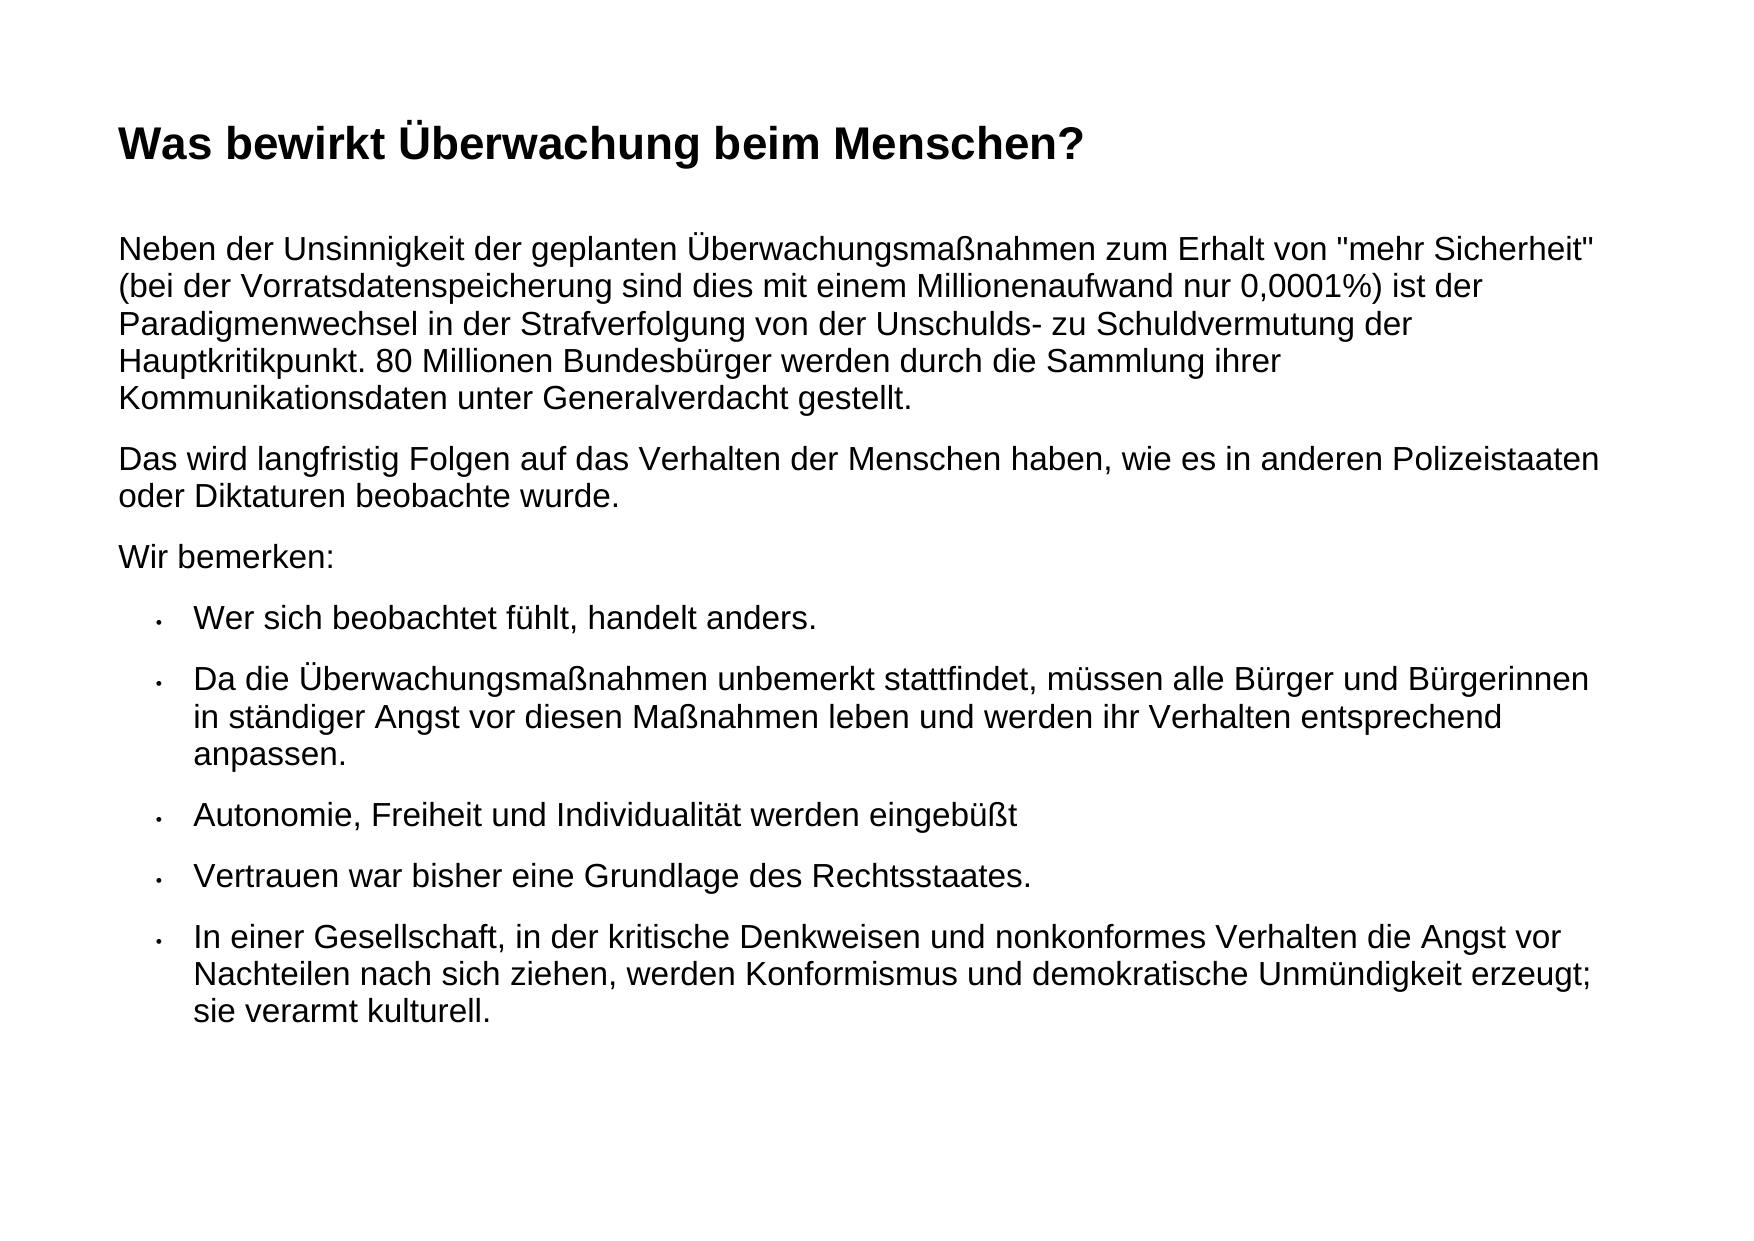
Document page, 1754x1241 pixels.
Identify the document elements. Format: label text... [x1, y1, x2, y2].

text Neben der Unsinnigkeit der geplanten Überwachungsmaßnahmen zum Erhalt von "mehr Sicherheit" (bei der Vorratsdatenspeicherung sind dies mit einem Millionenaufwand nur 0,0001%) ist der Paradigmenwechsel in der Strafverfolgung von der Unschulds- zu Schuldvermutung der Hauptkritikpunkt. 80 Millionen Bundesbürger werden durch die Sammlung ihrer Kommunikationsdaten unter Generalverdacht gestellt. [118, 230, 1606, 417]
list Da die Überwachungsmaßnahmen unbemerkt stattfindet, müssen alle Bürger und Bürgerinnen in ständiger Angst vor diesen Maßnahmen leben und werden ihr Verhalten entsprechend anpassen. [156, 661, 1624, 772]
list Wer sich beobachtet fühlt, handelt anders. [156, 599, 1624, 637]
text Das wird langfristig Folgen auf das Verhalten der Menschen haben, wie es in anderen Polizeistaaten oder Diktaturen beobachte wurde. [118, 440, 1606, 515]
text Was bewirkt Überwachung beim Menschen? [118, 118, 1624, 169]
list Vertrauen war bisher eine Grundlage des Rechtsstaates. [156, 857, 1624, 894]
list In einer Gesellschaft, in der kritische Denkweisen und nonkonformes Verhalten die Angst vor Nachteilen nach sich ziehen, werden Konformismus und demokratische Unmündigkeit erzeugt; sie verarmt kulturell. [156, 918, 1624, 1030]
text Wir bemerken: [118, 539, 1624, 576]
list Autonomie, Freiheit und Individualität werden eingebüßt [156, 796, 1624, 833]
